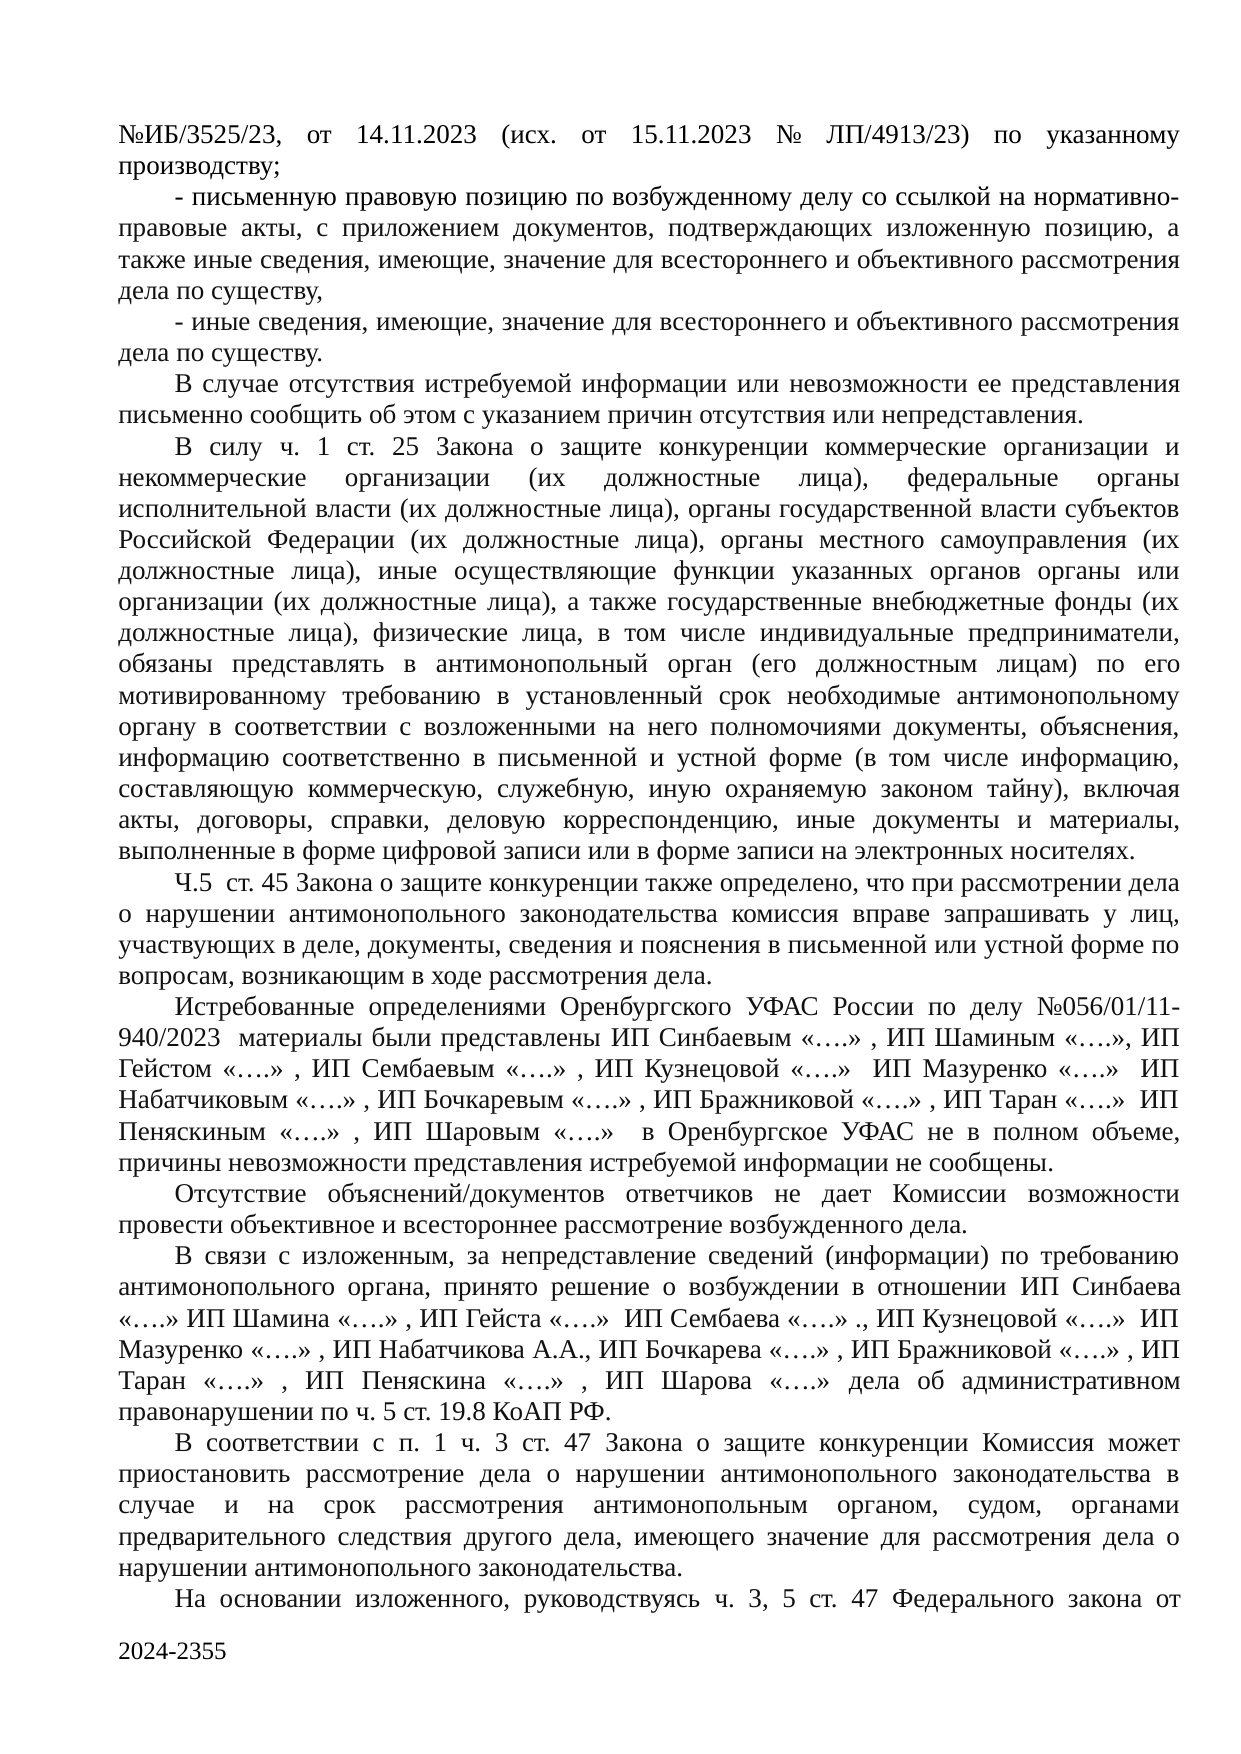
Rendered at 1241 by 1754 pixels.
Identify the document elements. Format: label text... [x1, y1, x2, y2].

text На основании изложенного, руководствуясь ч. 3, 5 ст. 47 Федерального закона от [118, 1582, 1181, 1613]
text Истребованные определениями Оренбургского УФАС России по делу №056/01/11-940/2023 материалы были представлены ИП Синбаевым «….» , ИП Шаминым «….», ИП Гейстом «….» , ИП Сембаевым «….» , ИП Кузнецовой «….» ИП Мазуренко «….» ИП Набатчиковым «….» , ИП Бочкаревым «….» , ИП Бражниковой «….» , ИП Таран «….» ИП Пеняскиным «….» , ИП Шаровым «….» в Оренбургское УФАС не в полном объеме, причины невозможности представления истребуемой информации не сообщены. [118, 990, 1181, 1177]
text - письменную правовую позицию по возбужденному делу со ссылкой на нормативно-правовые акты, с приложением документов, подтверждающих изложенную позицию, а также иные сведения, имеющие, значение для всестороннего и объективного рассмотрения дела по существу, [118, 180, 1181, 305]
text В соответствии с п. 1 ч. 3 ст. 47 Закона о защите конкуренции Комиссия может приостановить рассмотрение дела о нарушении антимонопольного законодательства в случае и на срок рассмотрения антимонопольным органом, судом, органами предварительного следствия другого дела, имеющего значение для рассмотрения дела о нарушении антимонопольного законодательства. [118, 1426, 1181, 1582]
text Ч.5 ст. 45 Закона о защите конкуренции также определено, что при рассмотрении дела о нарушении антимонопольного законодательства комиссия вправе запрашивать у лиц, участвующих в деле, документы, сведения и пояснения в письменной или устной форме по вопросам, возникающим в ходе рассмотрения дела. [118, 866, 1181, 990]
text В случае отсутствия истребуемой информации или невозможности ее представления письменно сообщить об этом с указанием причин отсутствия или непредставления. [118, 367, 1181, 429]
text №ИБ/3525/23, от 14.11.2023 (исх. от 15.11.2023 № ЛП/4913/23) по указанному производству; [118, 118, 1181, 180]
text Отсутствие объяснений/документов ответчиков не дает Комиссии возможности провести объективное и всестороннее рассмотрение возбужденного дела. [118, 1177, 1181, 1239]
text В связи с изложенным, за непредставление сведений (информации) по требованию антимонопольного органа, принято решение о возбуждении в отношении ИП Синбаева «….» ИП Шамина «….» , ИП Гейста «….» ИП Сембаева «….» ., ИП Кузнецовой «….» ИП Мазуренко «….» , ИП Набатчикова А.А., ИП Бочкарева «….» , ИП Бражниковой «….» , ИП Таран «….» , ИП Пеняскина «….» , ИП Шарова «….» дела об административном правонарушении по ч. 5 ст. 19.8 КоАП РФ. [118, 1239, 1181, 1426]
text В силу ч. 1 ст. 25 Закона о защите конкуренции коммерческие организации и некоммерческие организации (их должностные лица), федеральные органы исполнительной власти (их должностные лица), органы государственной власти субъектов Российской Федерации (их должностные лица), органы местного самоуправления (их должностные лица), иные осуществляющие функции указанных органов органы или организации (их должностные лица), а также государственные внебюджетные фонды (их должностные лица), физические лица, в том числе индивидуальные предприниматели, обязаны представлять в антимонопольный орган (его должностным лицам) по его мотивированному требованию в установленный срок необходимые антимонопольному органу в соответствии с возложенными на него полномочиями документы, объяснения, информацию соответственно в письменной и устной форме (в том числе информацию, составляющую коммерческую, служебную, иную охраняемую законом тайну), включая акты, договоры, справки, деловую корреспонденцию, иные документы и материалы, выполненные в форме цифровой записи или в форме записи на электронных носителях. [118, 429, 1181, 866]
text - иные сведения, имеющие, значение для всестороннего и объективного рассмотрения дела по существу. [118, 305, 1181, 367]
